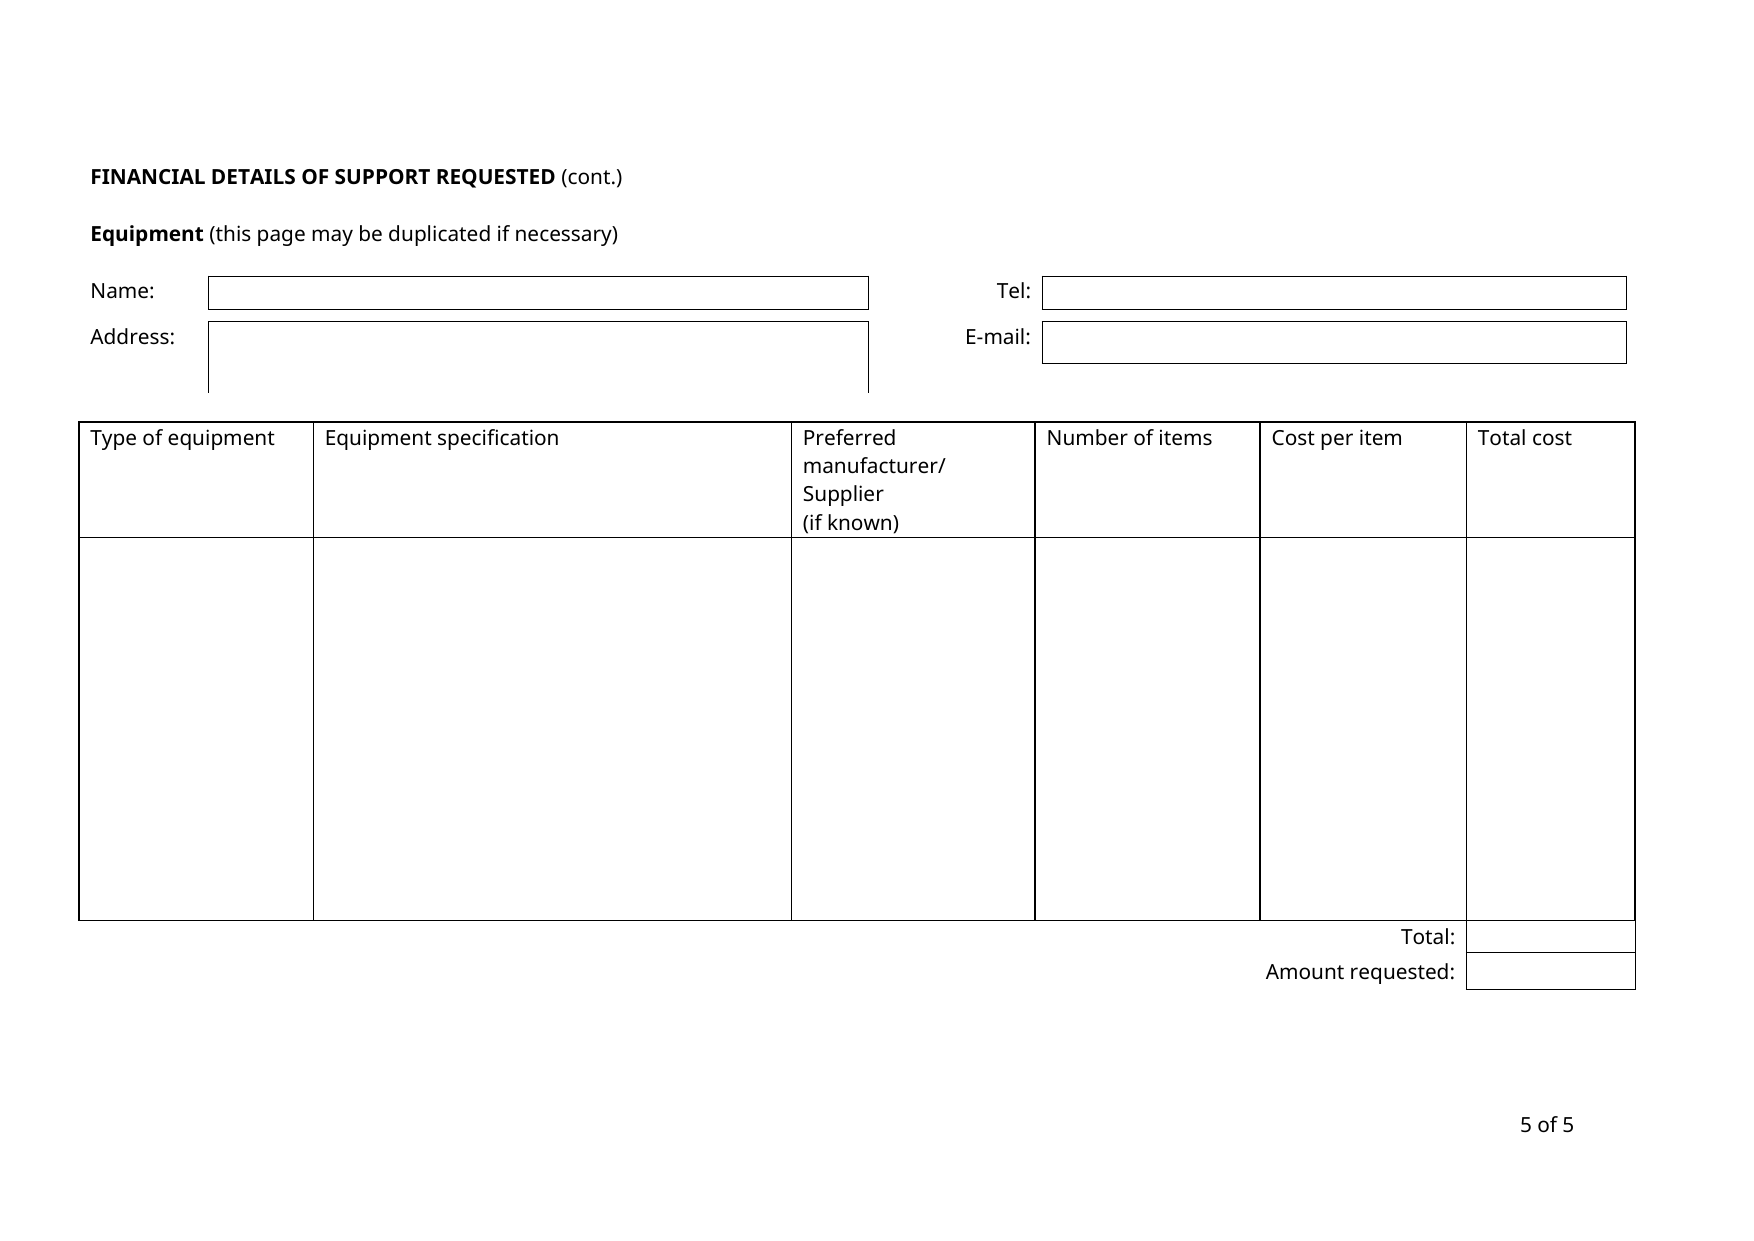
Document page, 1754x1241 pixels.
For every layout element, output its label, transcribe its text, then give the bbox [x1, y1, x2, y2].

table_cell [791, 952, 1035, 989]
table_cell [79, 921, 313, 952]
table_header Cost per item [1261, 423, 1466, 536]
table_header Preferred manufacturer/ Supplier (if known) [792, 423, 1034, 536]
table_cell [1042, 364, 1626, 393]
table_cell [79, 309, 208, 321]
table_cell [1467, 953, 1635, 989]
table_cell [869, 363, 1042, 393]
table_header [1043, 277, 1626, 309]
table_header Name: [79, 276, 208, 309]
table_cell [313, 921, 791, 952]
table_cell Address: [79, 321, 208, 351]
table_header Number of items [1036, 423, 1259, 536]
table_cell [314, 538, 791, 919]
table_cell [80, 538, 313, 919]
table_cell [1467, 921, 1635, 952]
table_header Type of equipment [80, 423, 313, 536]
table_cell Amount requested: [1035, 952, 1466, 989]
table_cell Total: [1260, 921, 1466, 952]
table_cell [313, 952, 791, 989]
table_cell [792, 538, 1034, 919]
table_cell [1035, 921, 1260, 952]
table_cell [209, 322, 868, 393]
table_header Equipment specification [314, 423, 791, 536]
table_cell [1042, 310, 1626, 321]
table_cell [209, 310, 553, 321]
table_header Tel: [869, 276, 1042, 309]
table_cell [869, 309, 1042, 321]
table_cell [791, 921, 1035, 952]
table_cell [79, 952, 313, 989]
table_cell [79, 351, 208, 363]
table_cell [79, 363, 208, 393]
table_header FINANCIAL DETAILS OF SUPPORT REQUESTED (cont.) [79, 134, 1579, 190]
table_cell [1261, 538, 1466, 919]
table_cell [1036, 538, 1259, 919]
table_header Total cost [1467, 423, 1634, 536]
table_cell [1467, 538, 1634, 919]
table_cell E-mail: [869, 321, 1042, 363]
table_cell Equipment (this page may be duplicated if necessary) [79, 190, 1579, 247]
table_cell [1043, 322, 1626, 363]
table_header [209, 277, 868, 309]
table_cell [553, 310, 868, 321]
